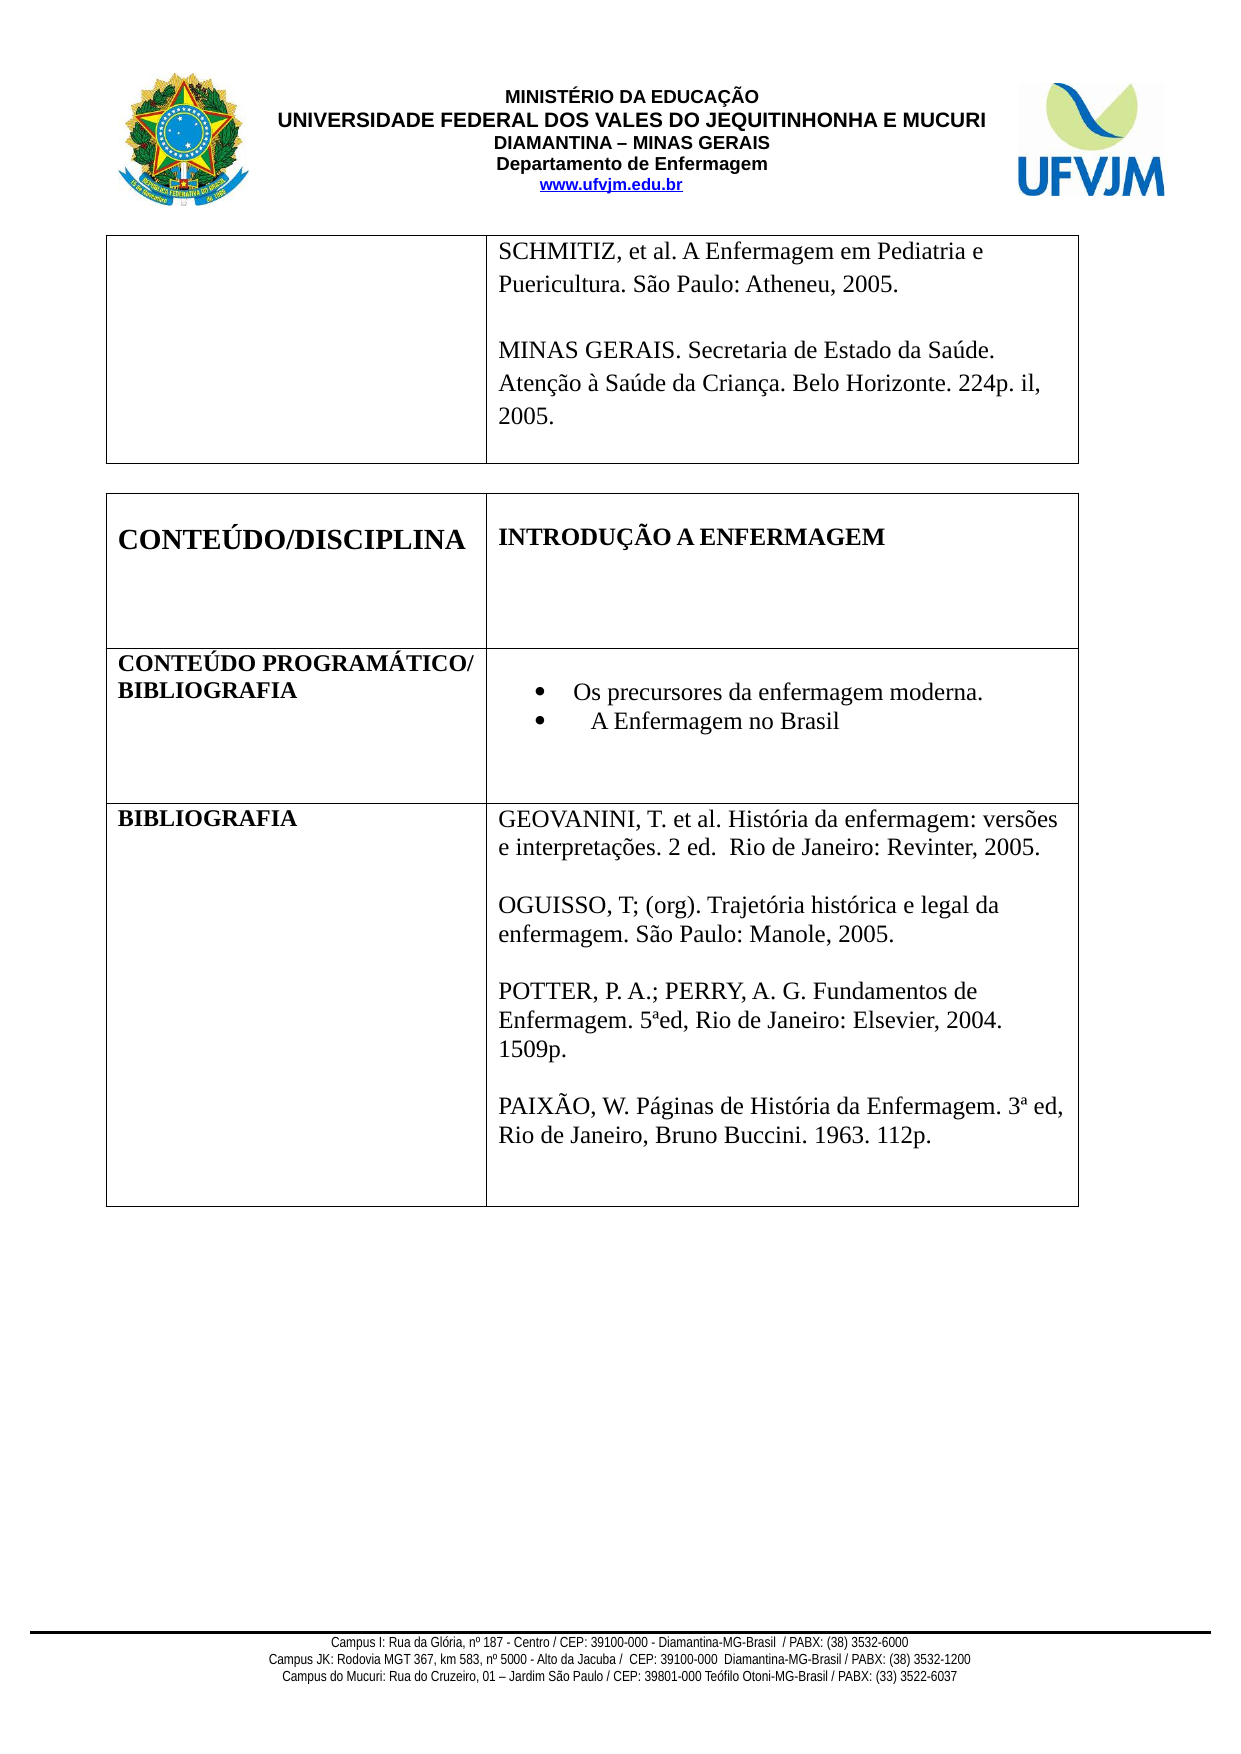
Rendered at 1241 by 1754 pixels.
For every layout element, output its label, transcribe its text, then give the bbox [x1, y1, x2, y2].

table_cell GEOVANINI, T. et al. História da enfermagem: versões e interpretações. 2 ed. Rio de Janeiro: Revinter, 2005. OGUISSO, T; (org). Trajetória histórica e legal da enfermagem. São Paulo: Manole, 2005. POTTER, P. A.; PERRY, A. G. Fundamentos de Enfermagem. 5ªed, Rio de Janeiro: Elsevier, 2004. 1509p. PAIXÃO, W. Páginas de História da Enfermagem. 3ª ed, Rio de Janeiro, Bruno Buccini. 1963. 112p. [487, 804, 1078, 1206]
table_header CONTEÚDO/DISCIPLINA [107, 494, 486, 647]
table_cell [107, 236, 486, 463]
table_cell BIBLIOGRAFIA [107, 804, 486, 1206]
picture [1018, 83, 1165, 196]
table_cell SCHMITIZ, et al. A Enfermagem em Pediatria e Puericultura. São Paulo: Atheneu, 2005. MINAS GERAIS. Secretaria de Estado da Saúde. Atenção à Saúde da Criança. Belo Horizonte. 224p. il, 2005. [487, 236, 1078, 463]
picture [118, 73, 249, 206]
table_header INTRODUÇÃO A ENFERMAGEM [487, 494, 1078, 647]
table_cell CONTEÚDO PROGRAMÁTICO/ BIBLIOGRAFIA [107, 649, 486, 803]
table_cell Os precursores da enfermagem moderna. A Enfermagem no Brasil [487, 649, 1078, 803]
